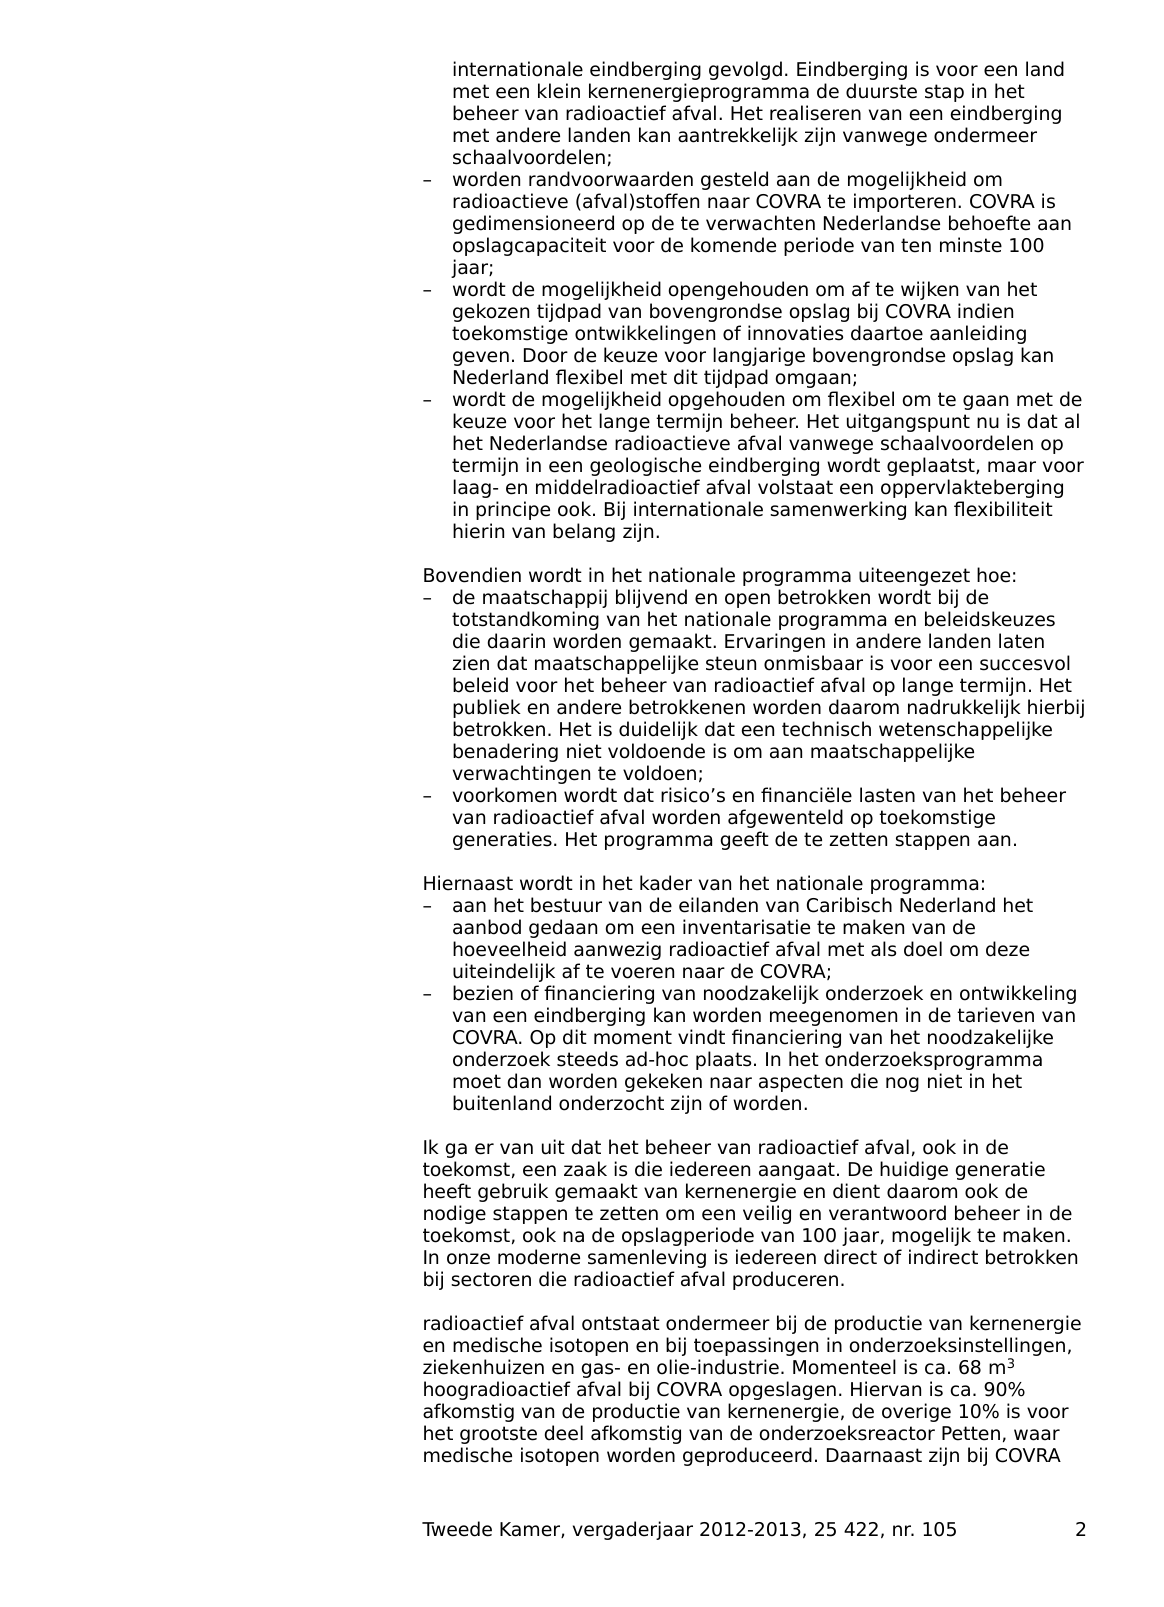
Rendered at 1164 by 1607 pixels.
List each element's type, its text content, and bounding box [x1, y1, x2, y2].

text radioactief afval ontstaat ondermeer bij de productie van kernenergie en medische isotopen en bij toepassingen in onderzoeksinstellingen, ziekenhuizen en gas- en olie-industrie. Momenteel is ca. 68 m3 hoogradioactief afval bij COVRA opgeslagen. Hiervan is ca. 90% afkomstig van de productie van kernenergie, de overige 10% is voor het grootste deel afkomstig van de onderzoeksreactor Petten, waar medische isotopen worden geproduceerd. Daarnaast zijn bij COVRA [422, 1313, 1087, 1467]
text Ik ga er van uit dat het beheer van radioactief afval, ook in de toekomst, een zaak is die iedereen aangaat. De huidige generatie heeft gebruik gemaakt van kernenergie en dient daarom ook de nodige stappen te zetten om een veilig en verantwoord beheer in de toekomst, ook na de opslagperiode van 100 jaar, mogelijk te maken. In onze moderne samenleving is iedereen direct of indirect betrokken bij sectoren die radioactief afval produceren. [422, 1137, 1087, 1291]
text – wordt de mogelijkheid opengehouden om af te wijken van het gekozen tijdpad van bovengrondse opslag bij COVRA indien toekomstige ontwikkelingen of innovaties daartoe aanleiding geven. Door de keuze voor langjarige bovengrondse opslag kan Nederland flexibel met dit tijdpad omgaan; [422, 279, 1087, 389]
text – wordt de mogelijkheid opgehouden om flexibel om te gaan met de keuze voor het lange termijn beheer. Het uitgangspunt nu is dat al het Nederlandse radioactieve afval vanwege schaalvoordelen op termijn in een geologische eindberging wordt geplaatst, maar voor laag- en middelradioactief afval volstaat een oppervlakteberging in principe ook. Bij internationale samenwerking kan flexibiliteit hierin van belang zijn. [422, 389, 1087, 543]
text – aan het bestuur van de eilanden van Caribisch Nederland het aanbod gedaan om een inventarisatie te maken van de hoeveelheid aanwezig radioactief afval met als doel om deze uiteindelijk af te voeren naar de COVRA; [422, 895, 1087, 983]
text – voorkomen wordt dat risico’s en financiële lasten van het beheer van radioactief afval worden afgewenteld op toekomstige generaties. Het programma geeft de te zetten stappen aan. [422, 784, 1087, 851]
text – worden randvoorwaarden gesteld aan de mogelijkheid om radioactieve (afval)stoffen naar COVRA te importeren. COVRA is gedimensioneerd op de te verwachten Nederlandse behoefte aan opslagcapaciteit voor de komende periode van ten minste 100 jaar; [422, 169, 1087, 279]
text Bovendien wordt in het nationale programma uiteengezet hoe: [422, 565, 1087, 587]
text – de maatschappij blijvend en open betrokken wordt bij de totstandkoming van het nationale programma en beleidskeuzes die daarin worden gemaakt. Ervaringen in andere landen laten zien dat maatschappelijke steun onmisbaar is voor een succesvol beleid voor het beheer van radioactief afval op lange termijn. Het publiek en andere betrokkenen worden daarom nadrukkelijk hierbij betrokken. Het is duidelijk dat een technisch wetenschappelijke benadering niet voldoende is om aan maatschappelijke verwachtingen te voldoen; [422, 587, 1087, 784]
text Hiernaast wordt in het kader van het nationale programma: [422, 873, 1087, 895]
text – bezien of financiering van noodzakelijk onderzoek en ontwikkeling van een eindberging kan worden meegenomen in de tarieven van COVRA. Op dit moment vindt financiering van het noodzakelijke onderzoek steeds ad-hoc plaats. In het onderzoeksprogramma moet dan worden gekeken naar aspecten die nog niet in het buitenland onderzocht zijn of worden. [422, 983, 1087, 1114]
text internationale eindberging gevolgd. Eindberging is voor een land met een klein kernenergieprogramma de duurste stap in het beheer van radioactief afval. Het realiseren van een eindberging met andere landen kan aantrekkelijk zijn vanwege ondermeer schaalvoordelen; [422, 59, 1087, 169]
